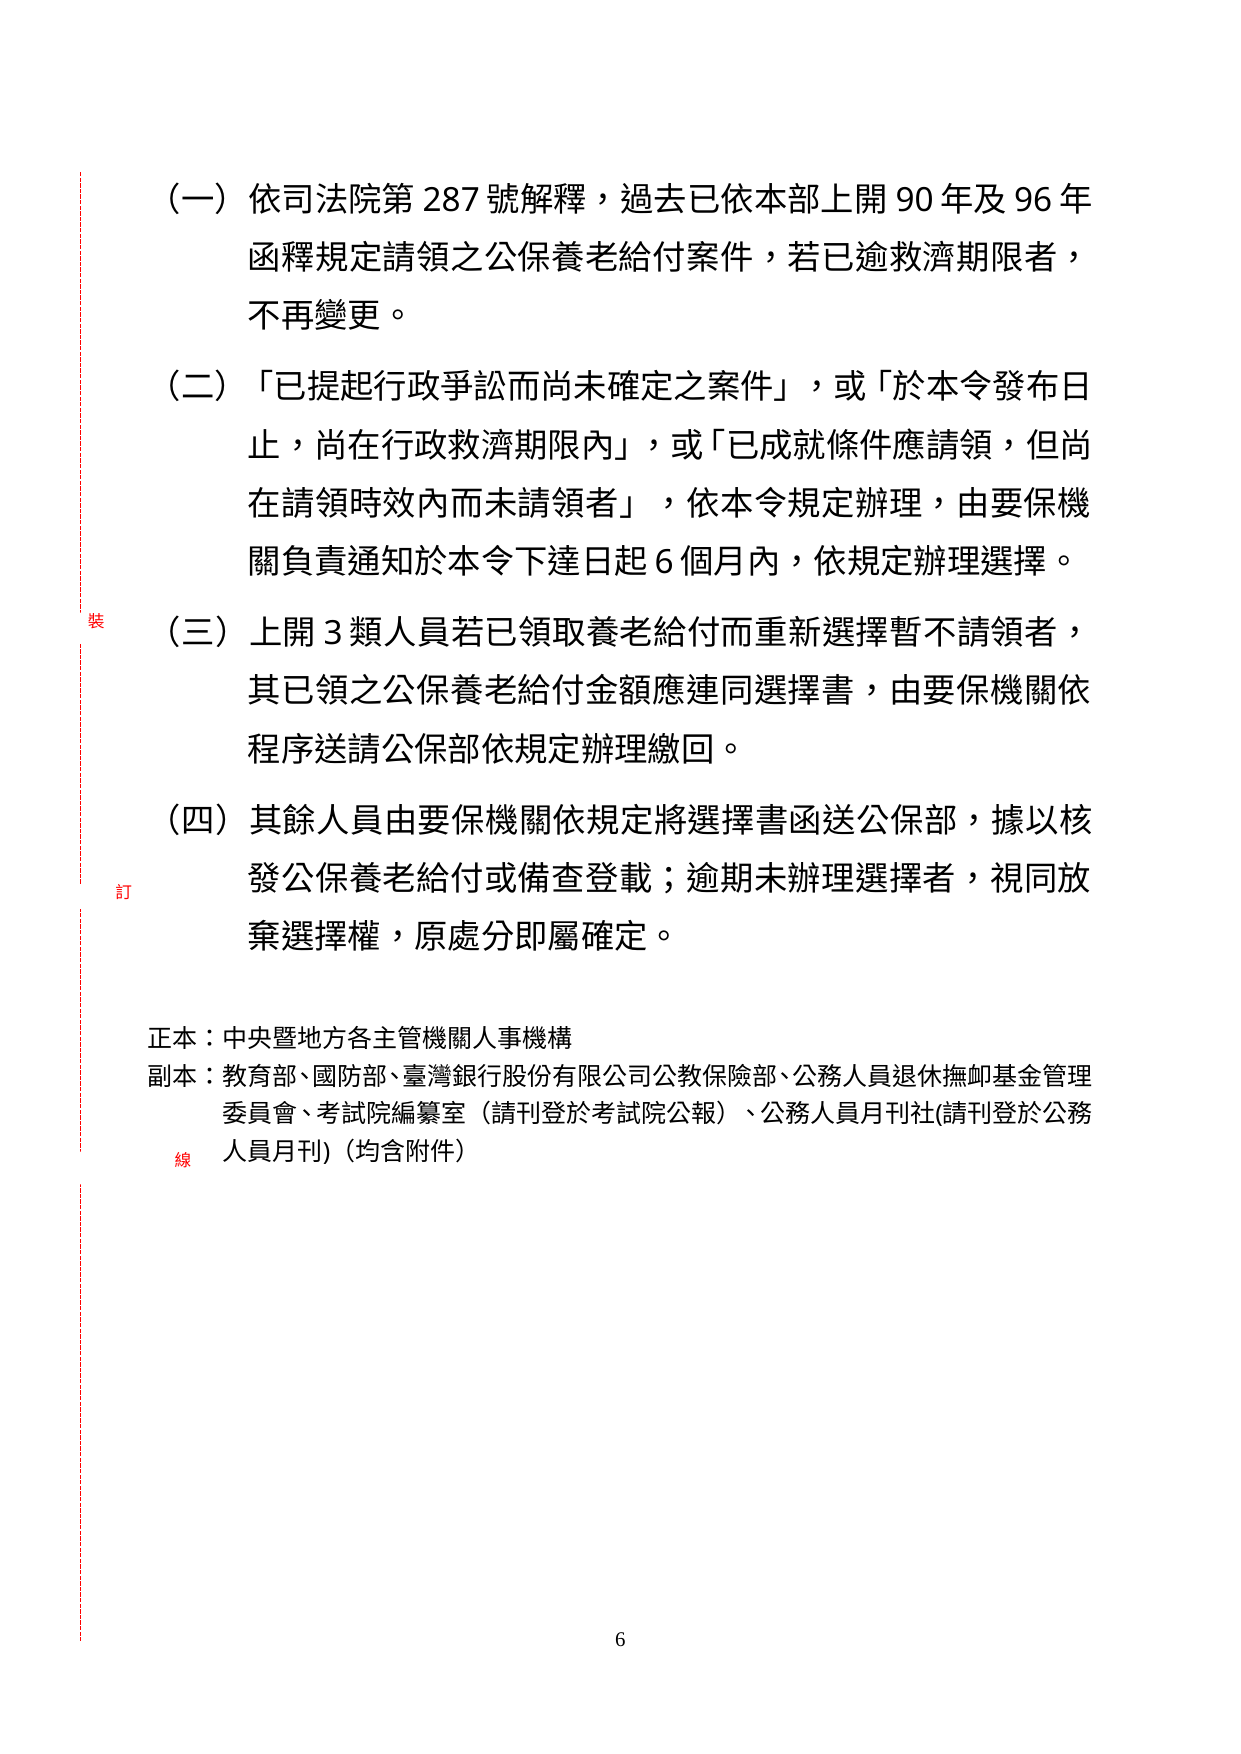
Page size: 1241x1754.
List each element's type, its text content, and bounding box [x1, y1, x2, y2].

text （三）上開3類人員若已領取養老給付而重新選擇暫不請領者，其已領之公保養老給付金額應連同選擇書，由要保機關依程序送請公保部依規定辦理繳回。 [148, 598, 1092, 773]
text （四）其餘人員由要保機關依規定將選擇書函送公保部，據以核發公保養老給付或備查登載；逾期未辦理選擇者，視同放棄選擇權，原處分即屬確定。 [148, 785, 1092, 960]
text （一）依司法院第287號解釋，過去已依本部上開90年及96年函釋規定請領之公保養老給付案件，若已逾救濟期限者，不再變更。 [148, 164, 1092, 339]
text 正本：中央暨地方各主管機關人事機構 [148, 1018, 1092, 1056]
text 副本：教育部、國防部、臺灣銀行股份有限公司公教保險部、公務人員退休撫卹基金管理委員會、考試院編纂室（請刊登於考試院公報）、公務人員月刊社(請刊登於公務人員月刊)（均含附件） [148, 1056, 1092, 1168]
text （二）「已提起行政爭訟而尚未確定之案件」，或「於本令發布日止，尚在行政救濟期限內」，或「已成就條件應請領，但尚在請領時效內而未請領者」，依本令規定辦理，由要保機關負責通知於本令下達日起6個月內，依規定辦理選擇。 [148, 352, 1092, 585]
